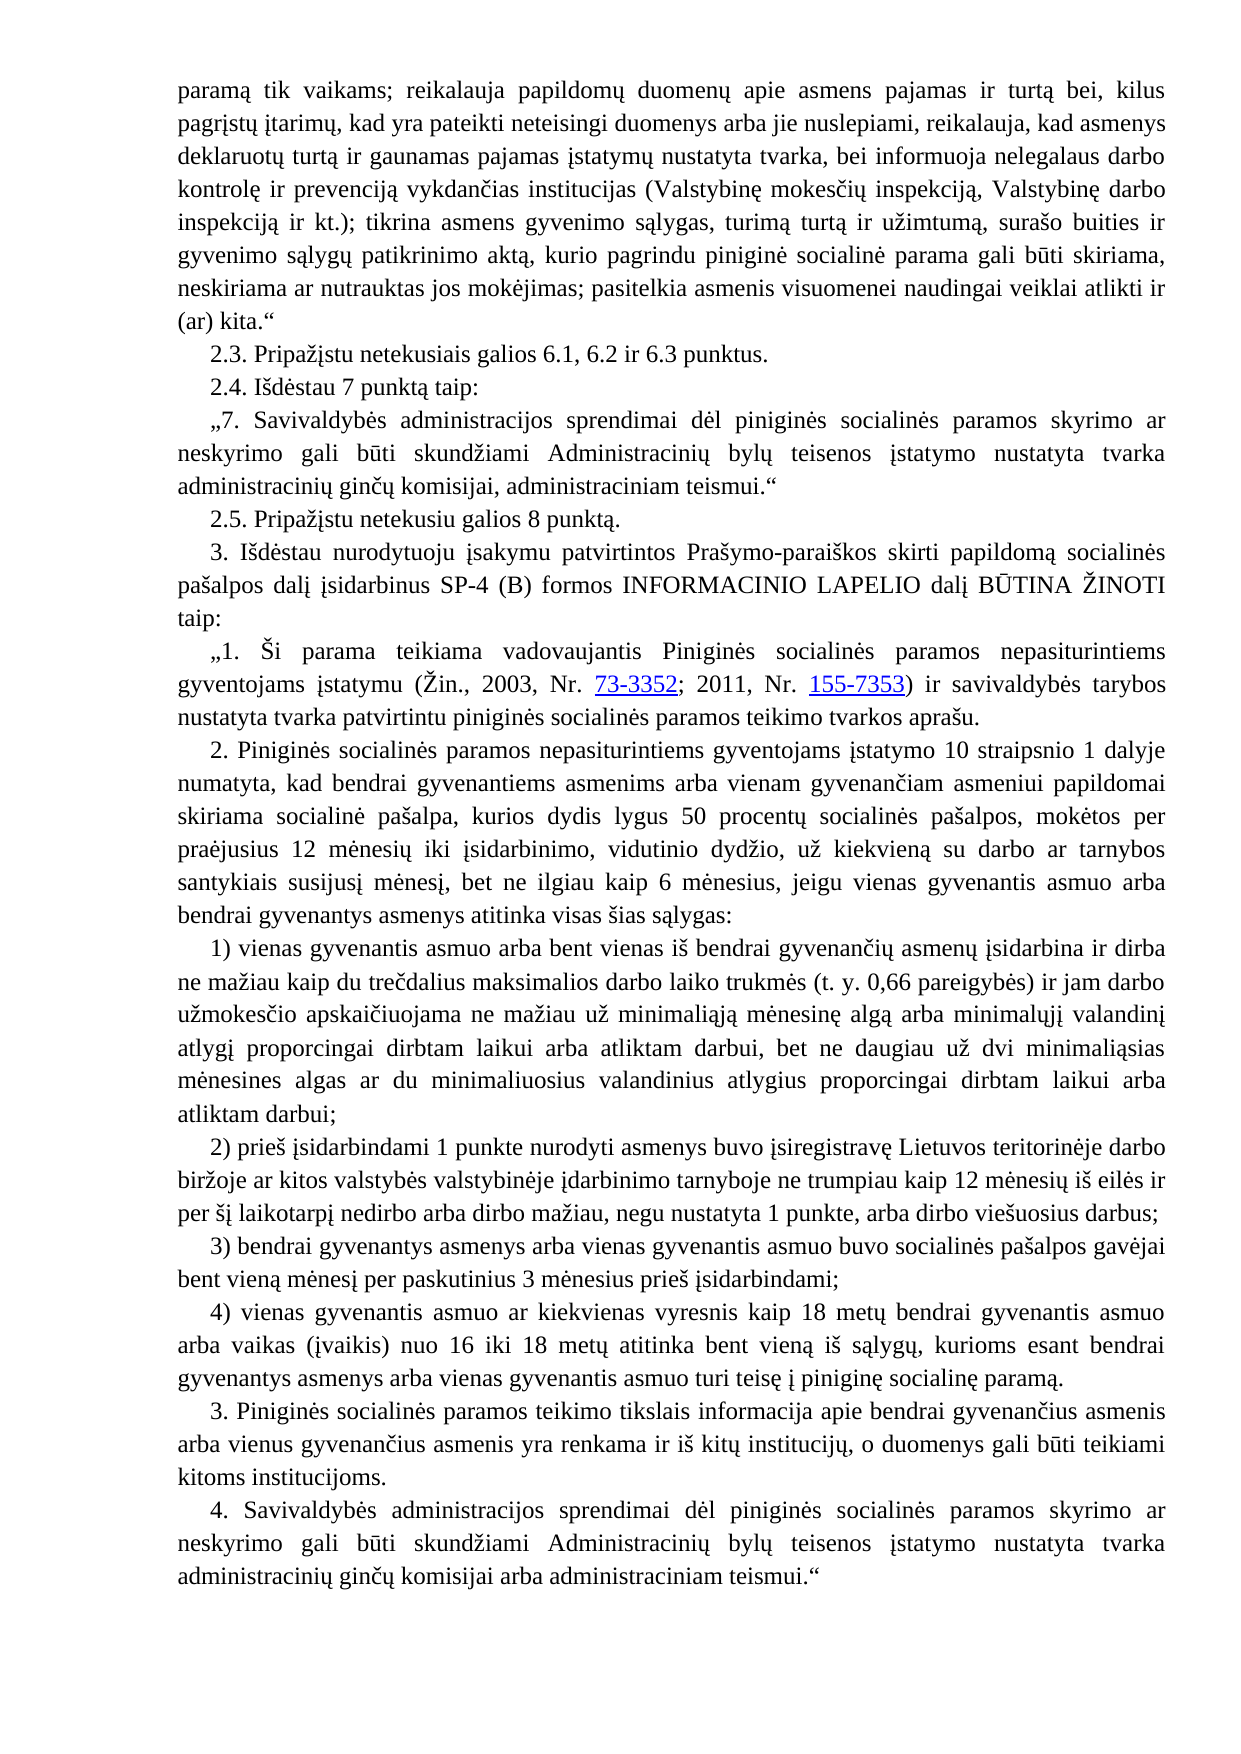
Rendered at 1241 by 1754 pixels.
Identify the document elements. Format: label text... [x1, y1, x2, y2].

text „1. Ši parama teikiama vadovaujantis Piniginės socialinės paramos nepasiturintiems gyventojams įstatymu (Žin., 2003, Nr. 73-3352; 2011, Nr. 155-7353) ir savivaldybės tarybos nustatyta tvarka patvirtintu piniginės socialinės paramos teikimo tvarkos aprašu. [177, 636, 1166, 731]
text 2.3. Pripažįstu netekusiais galios 6.1, 6.2 ir 6.3 punktus. [177, 339, 1166, 368]
text 2.5. Pripažįstu netekusiu galios 8 punktą. [177, 504, 1166, 533]
text 2. Piniginės socialinės paramos nepasiturintiems gyventojams įstatymo 10 straipsnio 1 dalyje numatyta, kad bendrai gyvenantiems asmenims arba vienam gyvenančiam asmeniui papildomai skiriama socialinė pašalpa, kurios dydis lygus 50 procentų socialinės pašalpos, mokėtos per praėjusius 12 mėnesių iki įsidarbinimo, vidutinio dydžio, už kiekvieną su darbo ar tarnybos santykiais susijusį mėnesį, bet ne ilgiau kaip 6 mėnesius, jeigu vienas gyvenantis asmuo arba bendrai gyvenantys asmenys atitinka visas šias sąlygas: [177, 735, 1166, 929]
text 3. Piniginės socialinės paramos teikimo tikslais informacija apie bendrai gyvenančius asmenis arba vienus gyvenančius asmenis yra renkama ir iš kitų institucijų, o duomenys gali būti teikiami kitoms institucijoms. [177, 1396, 1166, 1491]
text 3. Išdėstau nurodytuoju įsakymu patvirtintos Prašymo-paraiškos skirti papildomą socialinės pašalpos dalį įsidarbinus SP-4 (B) formos INFORMACINIO LAPELIO dalį BŪTINA ŽINOTI taip: [177, 537, 1166, 632]
text „7. Savivaldybės administracijos sprendimai dėl piniginės socialinės paramos skyrimo ar neskyrimo gali būti skundžiami Administracinių bylų teisenos įstatymo nustatyta tvarka administracinių ginčų komisijai, administraciniam teismui.“ [177, 405, 1166, 500]
text paramą tik vaikams; reikalauja papildomų duomenų apie asmens pajamas ir turtą bei, kilus pagrįstų įtarimų, kad yra pateikti neteisingi duomenys arba jie nuslepiami, reikalauja, kad asmenys deklaruotų turtą ir gaunamas pajamas įstatymų nustatyta tvarka, bei informuoja nelegalaus darbo kontrolę ir prevenciją vykdančias institucijas (Valstybinę mokesčių inspekciją, Valstybinę darbo inspekciją ir kt.); tikrina asmens gyvenimo sąlygas, turimą turtą ir užimtumą, surašo buities ir gyvenimo sąlygų patikrinimo aktą, kurio pagrindu piniginė socialinė parama gali būti skiriama, neskiriama ar nutrauktas jos mokėjimas; pasitelkia asmenis visuomenei naudingai veiklai atlikti ir (ar) kita.“ [177, 75, 1166, 335]
text 3) bendrai gyvenantys asmenys arba vienas gyvenantis asmuo buvo socialinės pašalpos gavėjai bent vieną mėnesį per paskutinius 3 mėnesius prieš įsidarbindami; [177, 1231, 1166, 1292]
text 2.4. Išdėstau 7 punktą taip: [177, 372, 1166, 401]
text 4) vienas gyvenantis asmuo ar kiekvienas vyresnis kaip 18 metų bendrai gyvenantis asmuo arba vaikas (įvaikis) nuo 16 iki 18 metų atitinka bent vieną iš sąlygų, kurioms esant bendrai gyvenantys asmenys arba vienas gyvenantis asmuo turi teisę į piniginę socialinę paramą. [177, 1297, 1166, 1392]
text 2) prieš įsidarbindami 1 punkte nurodyti asmenys buvo įsiregistravę Lietuvos teritorinėje darbo biržoje ar kitos valstybės valstybinėje įdarbinimo tarnyboje ne trumpiau kaip 12 mėnesių iš eilės ir per šį laikotarpį nedirbo arba dirbo mažiau, negu nustatyta 1 punkte, arba dirbo viešuosius darbus; [177, 1132, 1166, 1226]
text 1) vienas gyvenantis asmuo arba bent vienas iš bendrai gyvenančių asmenų įsidarbina ir dirba ne mažiau kaip du trečdalius maksimalios darbo laiko trukmės (t. y. 0,66 pareigybės) ir jam darbo užmokesčio apskaičiuojama ne mažiau už minimaliąją mėnesinę algą arba minimalųjį valandinį atlygį proporcingai dirbtam laikui arba atliktam darbui, bet ne daugiau už dvi minimaliąsias mėnesines algas ar du minimaliuosius valandinius atlygius proporcingai dirbtam laikui arba atliktam darbui; [177, 933, 1166, 1127]
text 4. Savivaldybės administracijos sprendimai dėl piniginės socialinės paramos skyrimo ar neskyrimo gali būti skundžiami Administracinių bylų teisenos įstatymo nustatyta tvarka administracinių ginčų komisijai arba administraciniam teismui.“ [177, 1495, 1166, 1590]
